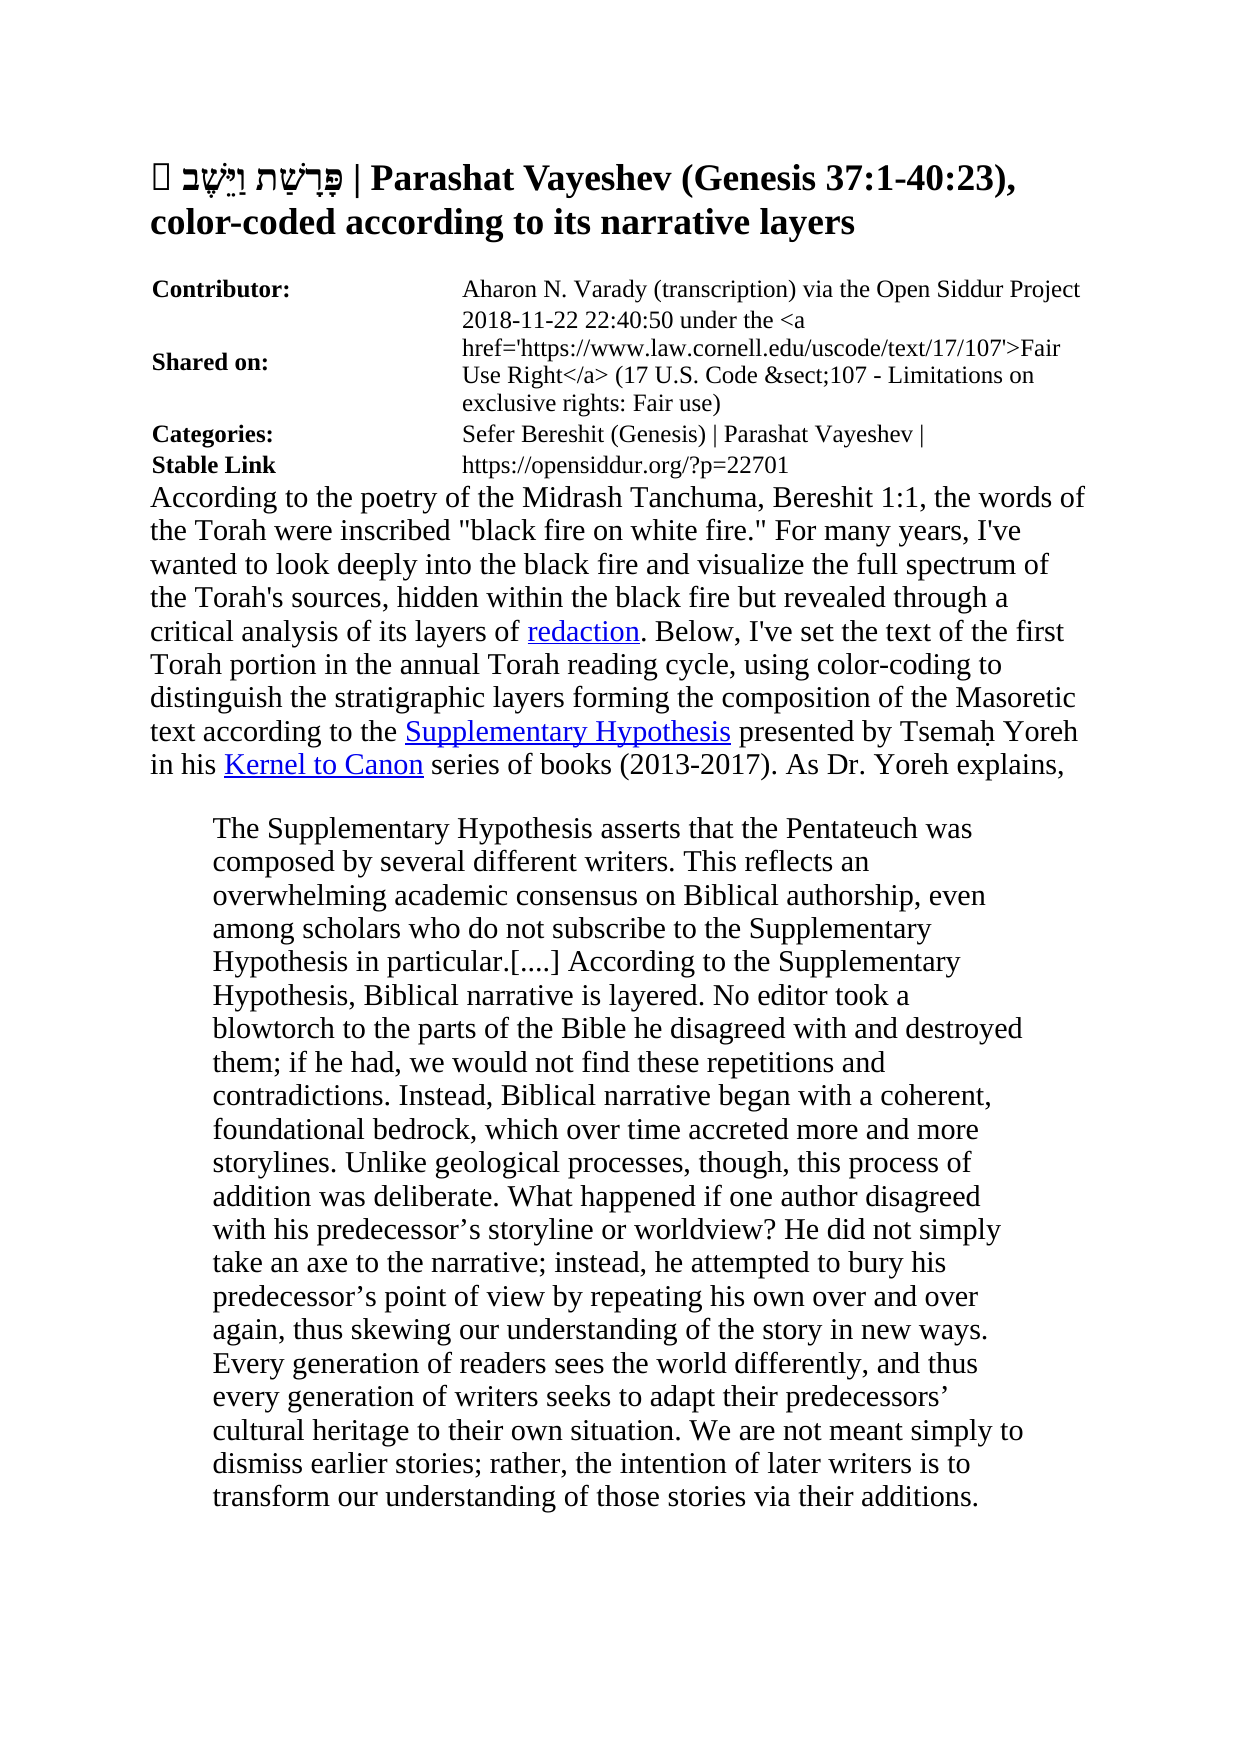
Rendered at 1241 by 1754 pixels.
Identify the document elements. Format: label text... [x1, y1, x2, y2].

table_header Contributor: [150, 274, 460, 304]
table_header Aharon N. Varady (transcription) via the Open Siddur Project [460, 274, 1090, 304]
text The Supplementary Hypothesis asserts that the Pentateuch was composed by several different writers. This reflects an overwhelming academic consensus on Biblical authorship, even among scholars who do not subscribe to the Supplementary Hypothesis in particular.[....] According to the Supplementary Hypothesis, Biblical narrative is layered. No editor took a blowtorch to the parts of the Bible he disagreed with and destroyed them; if he had, we would not find these repetitions and contradictions. Instead, Biblical narrative began with a coherent, foundational bedrock, which over time accreted more and more storylines. Unlike geological processes, though, this process of addition was deliberate. What happened if one author disagreed with his predecessor’s storyline or worldview? He did not simply take an axe to the narrative; instead, he attempted to bury his predecessor’s point of view by repeating his own over and over again, thus skewing our understanding of the story in new ways. Every generation of readers sees the world differently, and thus every generation of writers seeks to adapt their predecessors’ cultural heritage to their own situation. We are not meant simply to dismiss earlier stories; rather, the intention of later writers is to transform our understanding of those stories via their additions. [212, 811, 1028, 1513]
table_cell Sefer Bereshit (Genesis) | Parashat Vayeshev | [460, 419, 1090, 449]
table_cell 2018-11-22 22:40:50 under the <a href='https://www.law.cornell.edu/uscode/text/17/107'>Fair Use Right</a> (17 U.S. Code &sect;107 - Limitations on exclusive rights: Fair use) [460, 305, 1090, 418]
table_cell Stable Link [150, 449, 460, 480]
table_cell Shared on: [150, 305, 460, 418]
table_cell Categories: [150, 419, 460, 449]
subtitle 📜 פָּרָשַׁת וַיֵּשֶׁב | Parashat Vayeshev (Genesis 37:1-40:23), color-coded according to its narrative layers [150, 150, 1090, 243]
table_cell https://opensiddur.org/?p=22701 [460, 449, 1090, 480]
text According to the poetry of the Midrash Tanchuma, Bereshit 1:1, the words of the Torah were inscribed "black fire on white fire." For many years, I've wanted to look deeply into the black fire and visualize the full spectrum of the Torah's sources, hidden within the black fire but revealed through a critical analysis of its layers of redaction. Below, I've set the text of the first Torah portion in the annual Torah reading cycle, using color-coding to distinguish the stratigraphic layers forming the composition of the Masoretic text according to the Supplementary Hypothesis presented by Tsemaḥ Yoreh in his Kernel to Canon series of books (2013-2017). As Dr. Yoreh explains, [150, 480, 1090, 781]
